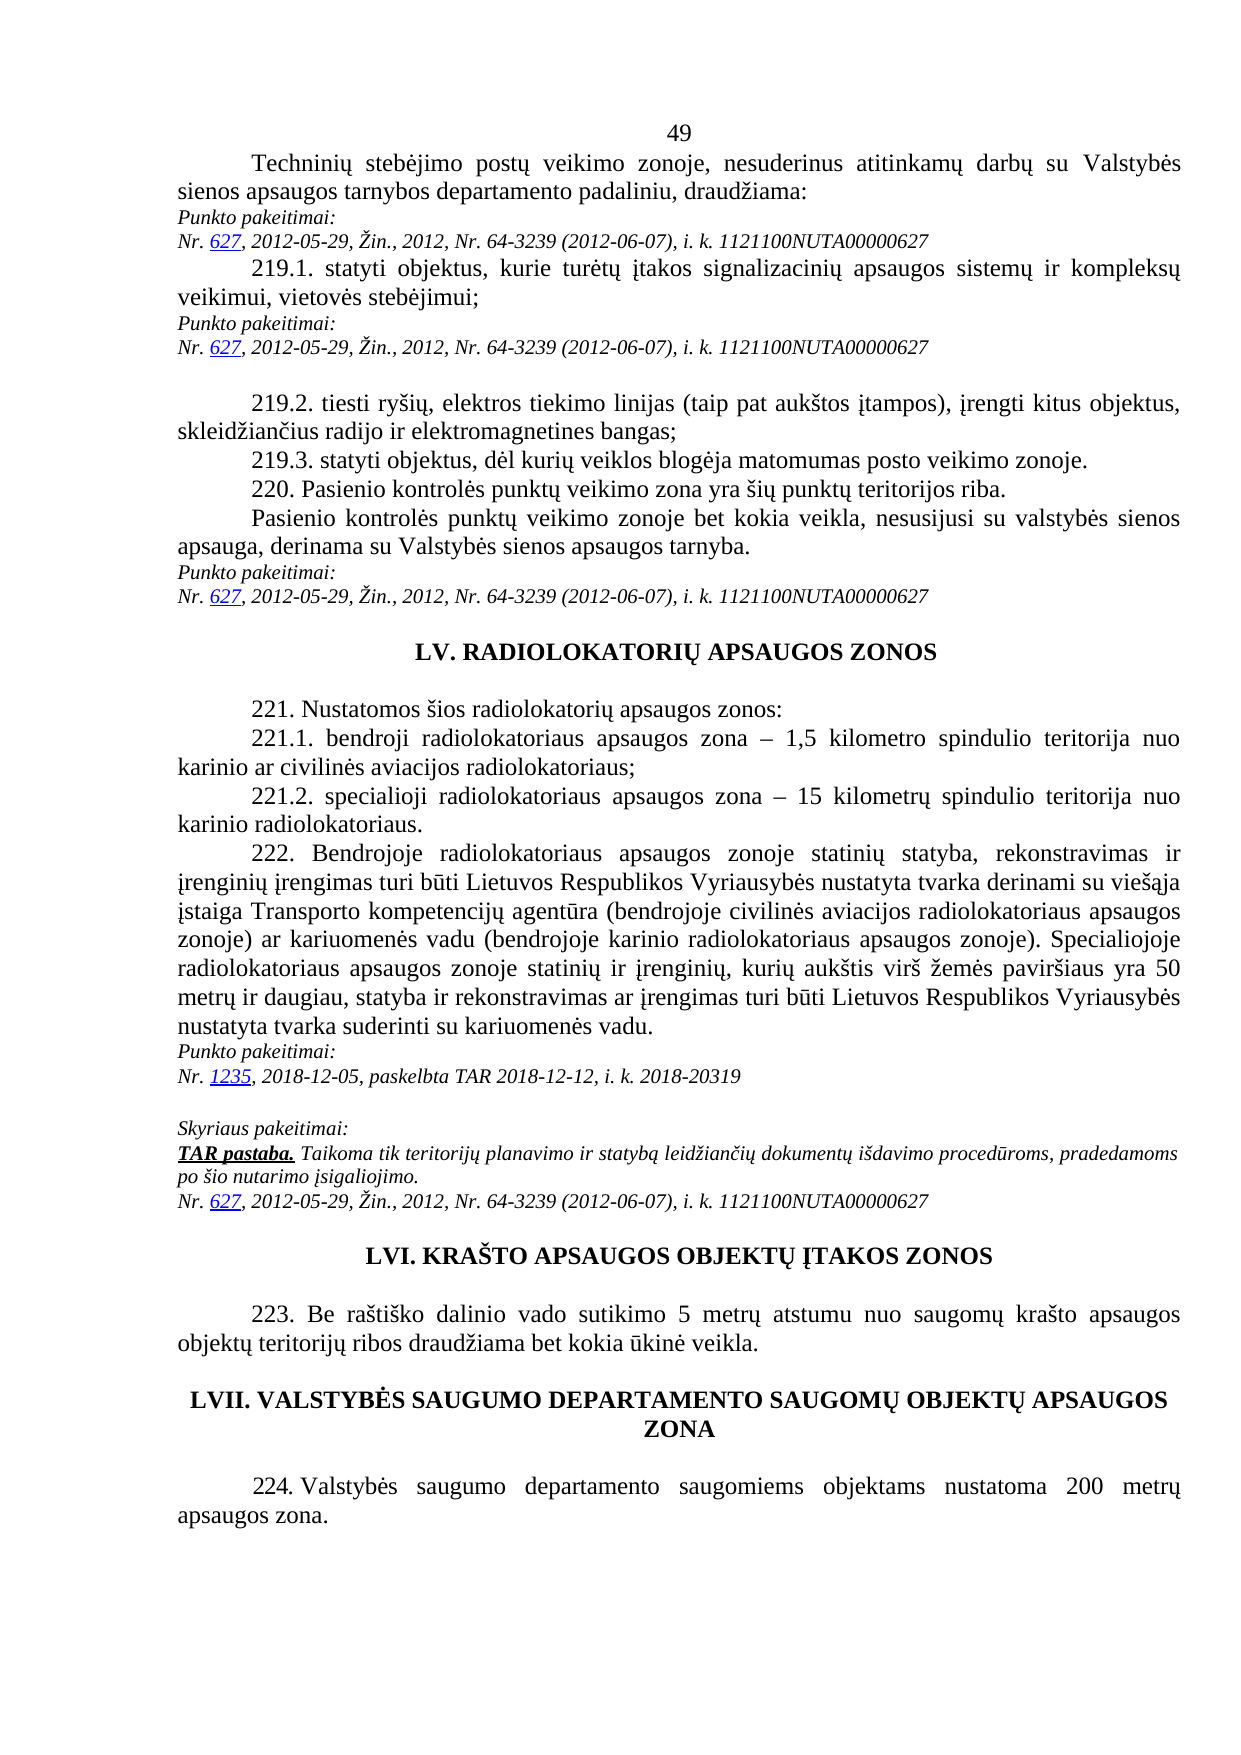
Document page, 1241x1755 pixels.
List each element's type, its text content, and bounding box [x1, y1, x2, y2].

text Punkto pakeitimai: [177, 560, 1181, 584]
text Nr. 627, 2012-05-29, Žin., 2012, Nr. 64-3239 (2012-06-07), i. k. 1121100NUTA00000627 [177, 229, 1181, 253]
text Nr. 627, 2012-05-29, Žin., 2012, Nr. 64-3239 (2012-06-07), i. k. 1121100NUTA00000627 [177, 335, 1181, 359]
text Punkto pakeitimai: [177, 1039, 1181, 1063]
text 221. Nustatomos šios radiolokatorių apsaugos zonos: [177, 694, 1181, 723]
text Punkto pakeitimai: [177, 205, 1181, 229]
text Nr. 1235, 2018-12-05, paskelbta TAR 2018-12-12, i. k. 2018-20319 [177, 1063, 1181, 1088]
text 219.2. tiesti ryšių, elektros tiekimo linijas (taip pat aukštos įtampos), įrengti kitus objektus, skleidžiančius radijo ir elektromagnetines bangas; [177, 388, 1181, 445]
text LV. RADIOLOKATORIŲ APSAUGOS ZONOS [177, 637, 1181, 666]
text Punkto pakeitimai: [177, 311, 1181, 335]
text Skyriaus pakeitimai: [177, 1116, 1181, 1140]
text Techninių stebėjimo postų veikimo zonoje, nesuderinus atitinkamų darbų su Valstybės sienos apsaugos tarnybos departamento padaliniu, draudžiama: [177, 148, 1181, 205]
text Pasienio kontrolės punktų veikimo zonoje bet kokia veikla, nesusijusi su valstybės sienos apsauga, derinama su Valstybės sienos apsaugos tarnyba. [177, 503, 1181, 560]
text Nr. 627, 2012-05-29, Žin., 2012, Nr. 64-3239 (2012-06-07), i. k. 1121100NUTA00000627 [177, 1188, 1181, 1213]
text 219.3. statyti objektus, dėl kurių veiklos blogėja matomumas posto veikimo zonoje. [177, 445, 1181, 474]
text 224. Valstybės saugumo departamento saugomiems objektams nustatoma 200 metrų apsaugos zona. [177, 1471, 1181, 1529]
text 220. Pasienio kontrolės punktų veikimo zona yra šių punktų teritorijos riba. [177, 474, 1181, 503]
text Nr. 627, 2012-05-29, Žin., 2012, Nr. 64-3239 (2012-06-07), i. k. 1121100NUTA00000627 [177, 584, 1181, 608]
text 222. Bendrojoje radiolokatoriaus apsaugos zonoje statinių statyba, rekonstravimas ir įrenginių įrengimas turi būti Lietuvos Respublikos Vyriausybės nustatyta tvarka derinami su viešąja įstaiga Transporto kompetencijų agentūra (bendrojoje civilinės aviacijos radiolokatoriaus apsaugos zonoje) ar kariuomenės vadu (bendrojoje karinio radiolokatoriaus apsaugos zonoje). Specialiojoje radiolokatoriaus apsaugos zonoje statinių ir įrenginių, kurių aukštis virš žemės paviršiaus yra 50 metrų ir daugiau, statyba ir rekonstravimas ar įrengimas turi būti Lietuvos Respublikos Vyriausybės nustatyta tvarka suderinti su kariuomenės vadu. [177, 838, 1181, 1039]
text LVI. KRAŠTO APSAUGOS OBJEKTŲ ĮTAKOS ZONOS [177, 1241, 1181, 1270]
text 221.1. bendroji radiolokatoriaus apsaugos zona – 1,5 kilometro spindulio teritorija nuo karinio ar civilinės aviacijos radiolokatoriaus; [177, 723, 1181, 781]
text 221.2. specialioji radiolokatoriaus apsaugos zona – 15 kilometrų spindulio teritorija nuo karinio radiolokatoriaus. [177, 781, 1181, 838]
text TAR pastaba. Taikoma tik teritorijų planavimo ir statybą leidžiančių dokumentų išdavimo procedūroms, pradedamoms po šio nutarimo įsigaliojimo. [177, 1140, 1181, 1188]
text 219.1. statyti objektus, kurie turėtų įtakos signalizacinių apsaugos sistemų ir kompleksų veikimui, vietovės stebėjimui; [177, 253, 1181, 311]
text 223. Be raštiško dalinio vado sutikimo 5 metrų atstumu nuo saugomų krašto apsaugos objektų teritorijų ribos draudžiama bet kokia ūkinė veikla. [177, 1299, 1181, 1356]
text LVII. VALSTYBĖS SAUGUMO DEPARTAMENTO SAUGOMŲ OBJEKTŲ APSAUGOS ZONA [177, 1385, 1181, 1443]
